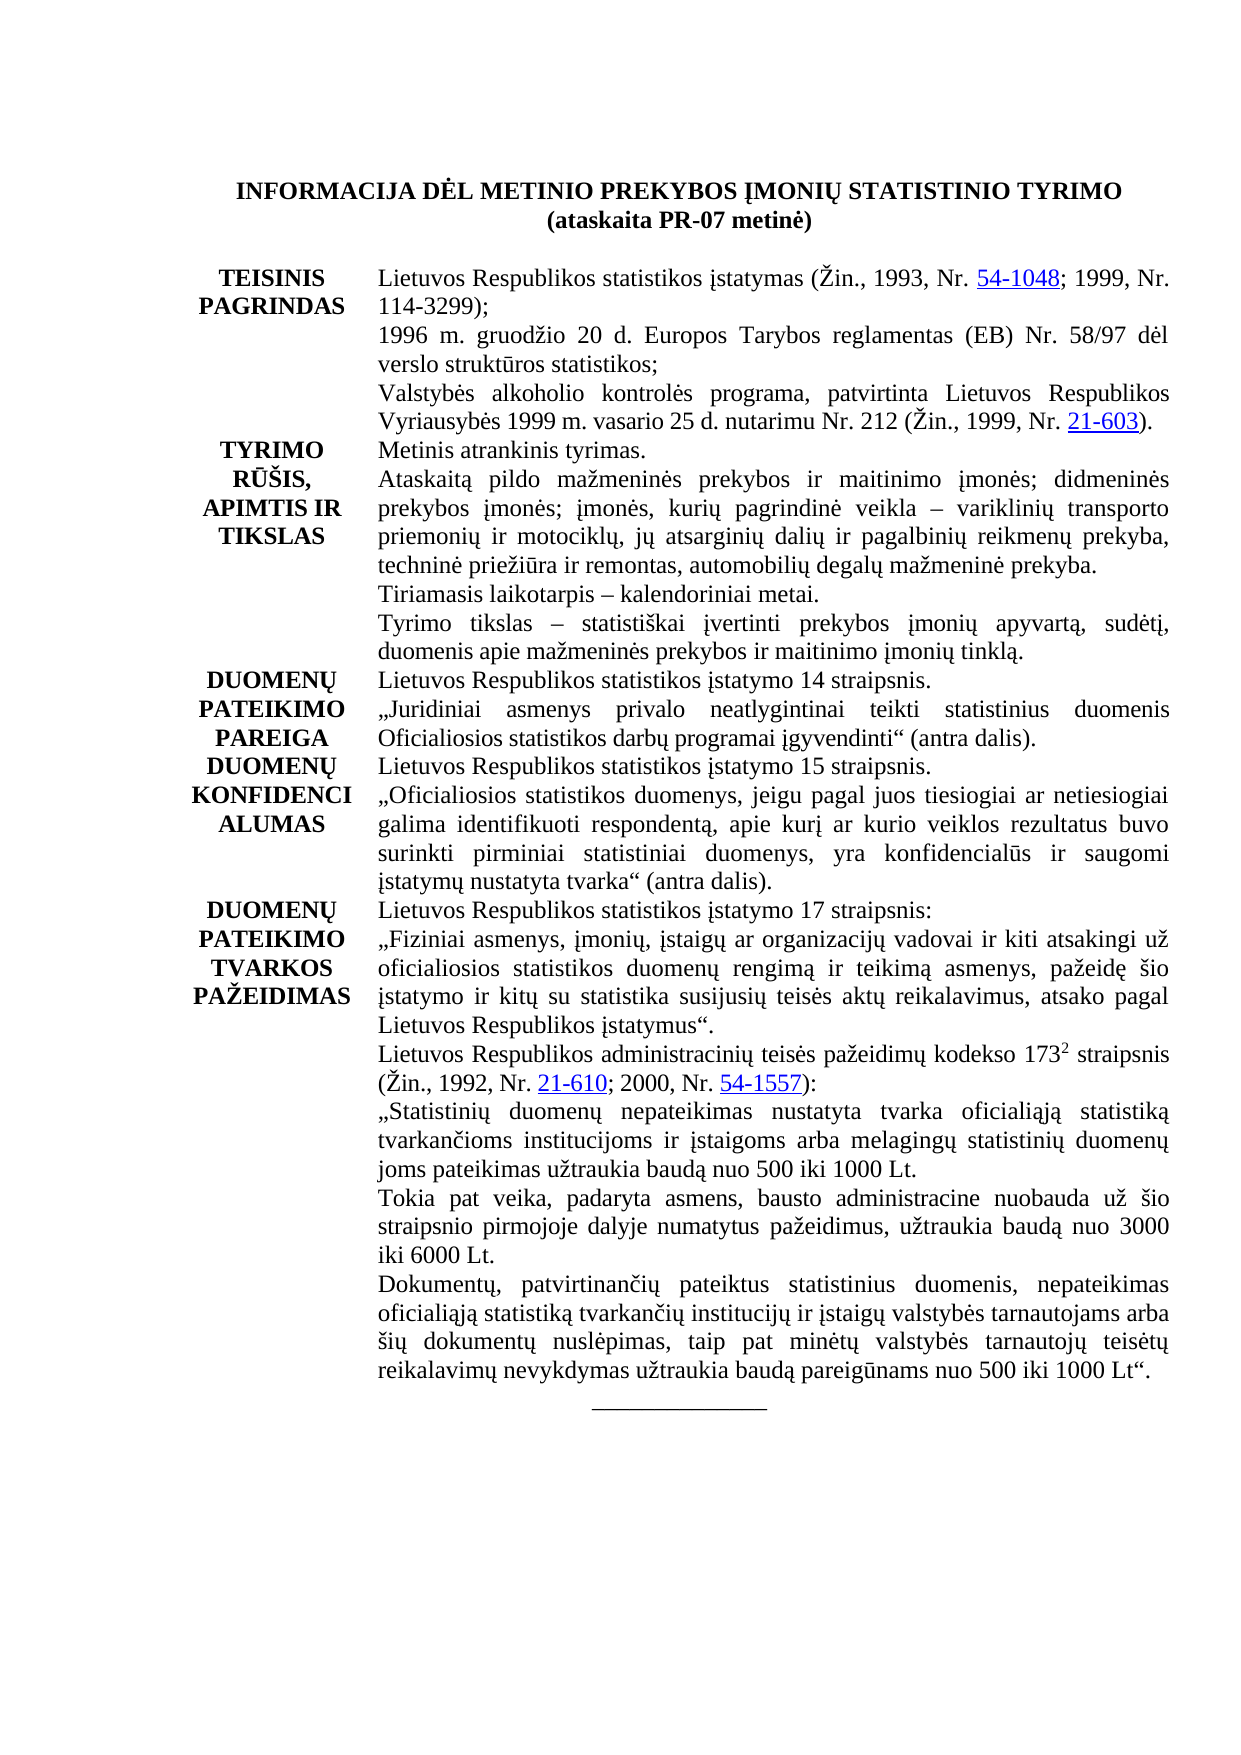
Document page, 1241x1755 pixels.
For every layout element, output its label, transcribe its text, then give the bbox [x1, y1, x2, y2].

text INFORMACIJA DĖL metinio prekybos įmonių STATISTINIO TYRIMO [177, 176, 1181, 205]
table_cell TYRIMO RŪŠIS, APIMTIS IR TIKSLAS [177, 435, 366, 665]
table_cell Lietuvos Respublikos statistikos įstatymo 14 straipsnis. „Juridiniai asmenys privalo neatlygintinai teikti statistinius duomenis Oficialiosios statistikos darbų programai įgyvendinti“ (antra dalis). [366, 665, 1181, 751]
table_cell Lietuvos Respublikos statistikos įstatymo 15 straipsnis. „Oficialiosios statistikos duomenys, jeigu pagal juos tiesiogiai ar netiesiogiai galima identifikuoti respondentą, apie kurį ar kurio veiklos rezultatus buvo surinkti pirminiai statistiniai duomenys, yra konfidencialūs ir saugomi įstatymų nustatyta tvarka“ (antra dalis). [366, 751, 1181, 895]
table_cell Lietuvos Respublikos statistikos įstatymo 17 straipsnis: „Fiziniai asmenys, įmonių, įstaigų ar organizacijų vadovai ir kiti atsakingi už oficialiosios statistikos duomenų rengimą ir teikimą asmenys, pažeidę šio įstatymo ir kitų su statistika susijusių teisės aktų reikalavimus, atsako pagal Lietuvos Respublikos įstatymus“. Lietuvos Respublikos administracinių teisės pažeidimų kodekso 1732 straipsnis (Žin., 1992, Nr. 21-610; 2000, Nr. 54-1557): „Statistinių duomenų nepateikimas nustatyta tvarka oficialiąją statistiką tvarkančioms institucijoms ir įstaigoms arba melagingų statistinių duomenų joms pateikimas užtraukia baudą nuo 500 iki 1000 Lt. Tokia pat veika, padaryta asmens, bausto administracine nuobauda už šio straipsnio pirmojoje dalyje numatytus pažeidimus, užtraukia baudą nuo 3000 iki 6000 Lt. Dokumentų, patvirtinančių pateiktus statistinius duomenis, nepateikimas oficialiąją statistiką tvarkančių institucijų ir įstaigų valstybės tarnautojams arba šių dokumentų nuslėpimas, taip pat minėtų valstybės tarnautojų teisėtų reikalavimų nevykdymas užtraukia baudą pareigūnams nuo 500 iki 1000 Lt“. [366, 895, 1181, 1384]
text ______________ [177, 1384, 1181, 1413]
table_header TEISINIS PAGRINDAS [177, 263, 366, 435]
table_cell Metinis atrankinis tyrimas. Ataskaitą pildo mažmeninės prekybos ir maitinimo įmonės; didmeninės prekybos įmonės; įmonės, kurių pagrindinė veikla – variklinių transporto priemonių ir motociklų, jų atsarginių dalių ir pagalbinių reikmenų prekyba, techninė priežiūra ir remontas, automobilių degalų mažmeninė prekyba. Tiriamasis laikotarpis – kalendoriniai metai. Tyrimo tikslas – statistiškai įvertinti prekybos įmonių apyvartą, sudėtį, duomenis apie mažmeninės prekybos ir maitinimo įmonių tinklą. [366, 435, 1181, 665]
table_cell DUOMENŲ PATEIKIMO TVARKOS PAŽEIDIMAS [177, 895, 366, 1384]
text (ataskaita PR-07 metinė) [177, 205, 1181, 234]
table_header Lietuvos Respublikos statistikos įstatymas (Žin., 1993, Nr. 54-1048; 1999, Nr. 114-3299); 1996 m. gruodžio 20 d. Europos Tarybos reglamentas (EB) Nr. 58/97 dėl verslo struktūros statistikos; Valstybės alkoholio kontrolės programa, patvirtinta Lietuvos Respublikos Vyriausybės 1999 m. vasario 25 d. nutarimu Nr. 212 (Žin., 1999, Nr. 21-603). [366, 263, 1181, 435]
table_cell DUOMENŲ KONFIDENCIALUMAS [177, 751, 366, 895]
table_cell DUOMENŲ PATEIKIMO PAREIGA [177, 665, 366, 751]
